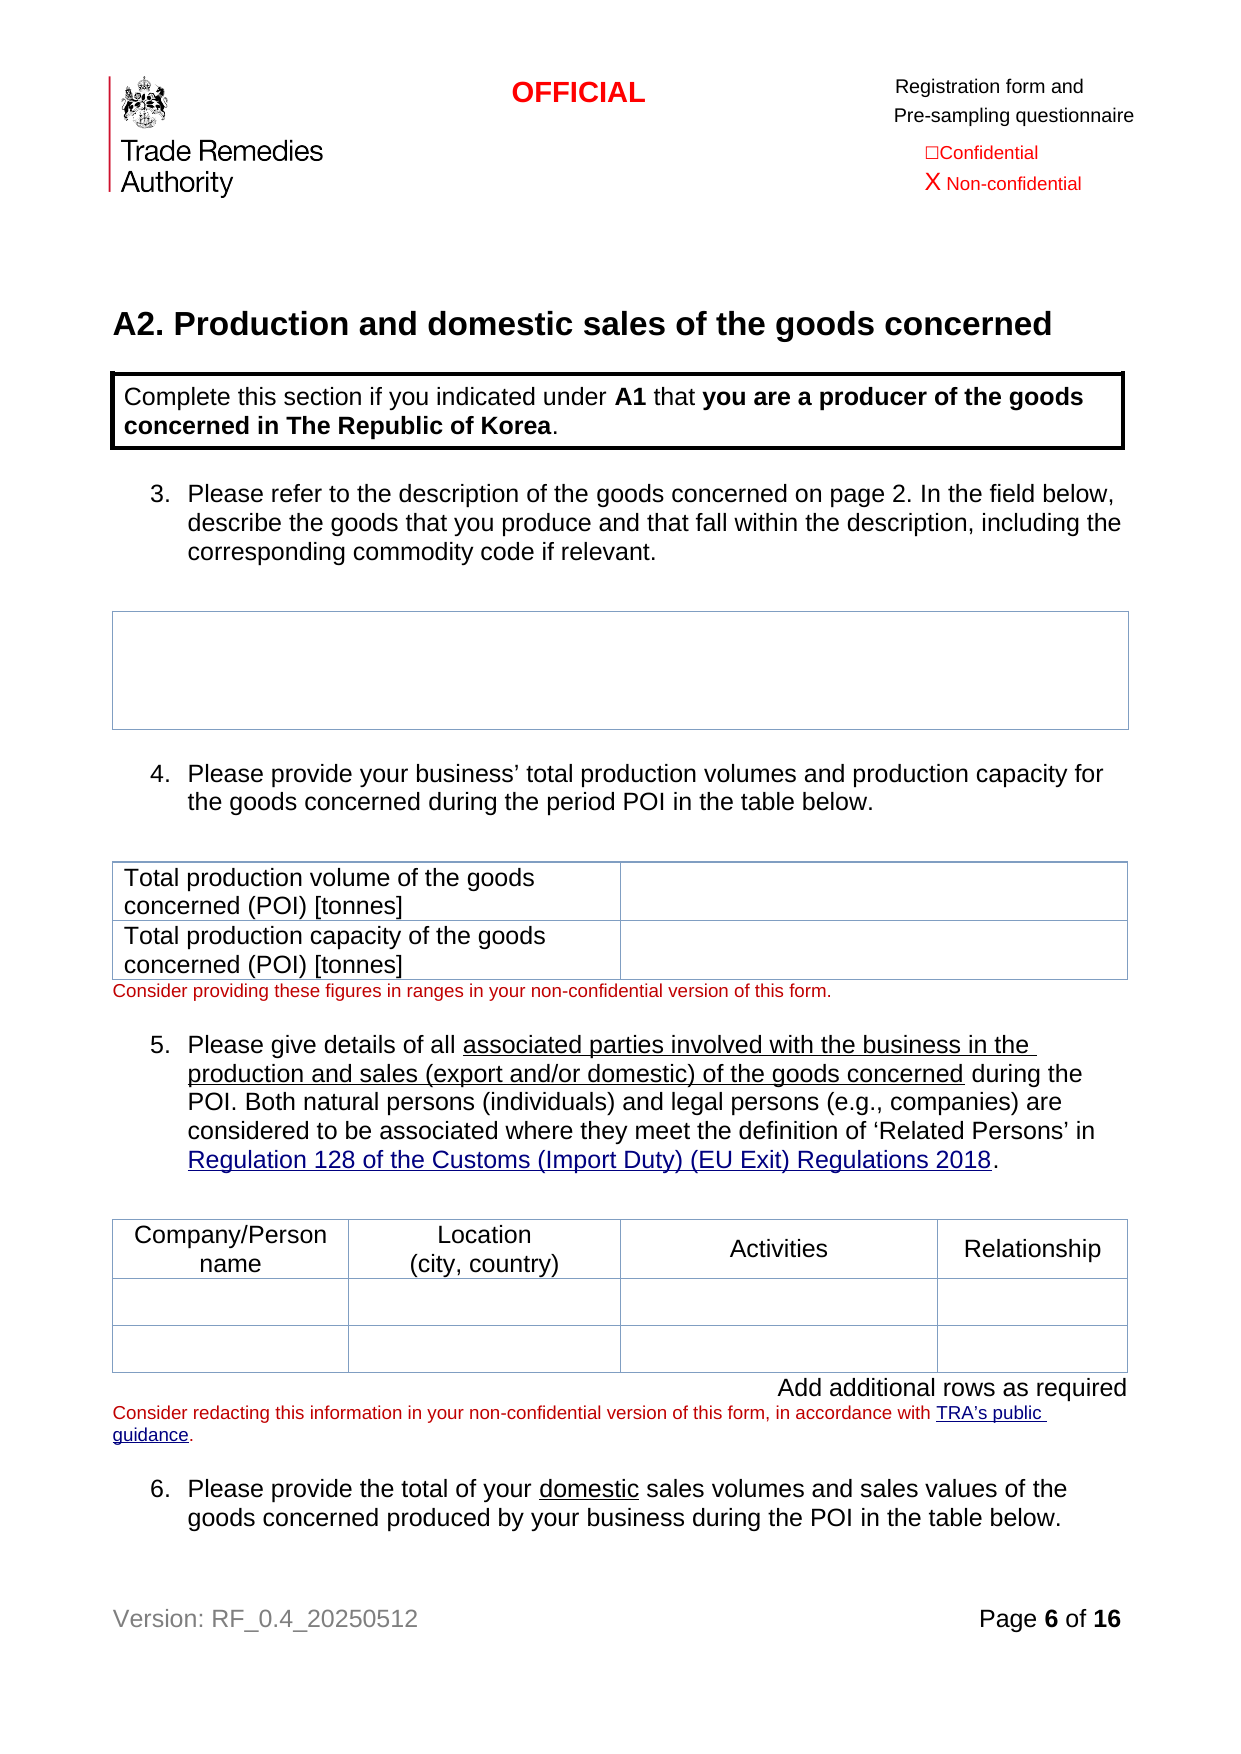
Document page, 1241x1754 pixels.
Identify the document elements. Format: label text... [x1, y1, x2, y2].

table_cell [938, 1326, 1127, 1372]
table_header [621, 863, 1127, 920]
table_cell [113, 1326, 348, 1372]
text Consider redacting this information in your non-confidential version of this form, in accordance with TRA’s public guidance. [112, 1402, 1128, 1445]
table_cell [938, 1279, 1127, 1325]
list Please provide the total of your domestic sales volumes and sales values of the goods concerned produced by your business during the POI in the table below. [150, 1474, 1128, 1531]
table_header Company/Person name [113, 1220, 348, 1278]
table_header Location (city, country) [349, 1220, 620, 1278]
table_cell [349, 1279, 620, 1325]
text Consider providing these figures in ranges in your non-confidential version of this form. [112, 980, 1128, 1001]
table_cell Total production capacity of the goods concerned (POI) [tonnes] [113, 921, 620, 978]
table_header [113, 612, 1128, 729]
table_header Relationship [938, 1220, 1127, 1278]
list Please refer to the description of the goods concerned on page 2. In the field below, describe the goods that you produce and that fall within the description, including the corresponding commodity code if relevant. [150, 479, 1128, 565]
table_header Complete this section if you indicated under A1 that you are a producer of the goods concerned in The Republic of Korea. [115, 376, 1121, 446]
table_cell [621, 1279, 937, 1325]
table_cell [621, 1326, 937, 1372]
table_cell [621, 921, 1127, 978]
subtitle A2. Production and domestic sales of the goods concerned [112, 304, 1128, 343]
list Please give details of all associated parties involved with the business in the production and sales (export and/or domestic) of the goods concerned during the POI. Both natural persons (individuals) and legal persons (e.g., companies) are considered to be associated where they meet the definition of ‘Related Persons’ in Regulation 128 of the Customs (Import Duty) (EU Exit) Regulations 2018. [150, 1030, 1128, 1174]
table_header Total production volume of the goods concerned (POI) [tonnes] [113, 863, 620, 920]
table_cell [349, 1326, 620, 1372]
table_cell [113, 1279, 348, 1325]
list Please provide your business’ total production volumes and production capacity for the goods concerned during the period POI in the table below. [150, 758, 1128, 816]
text Add additional rows as required [112, 1373, 1128, 1402]
table_header Activities [621, 1220, 937, 1278]
